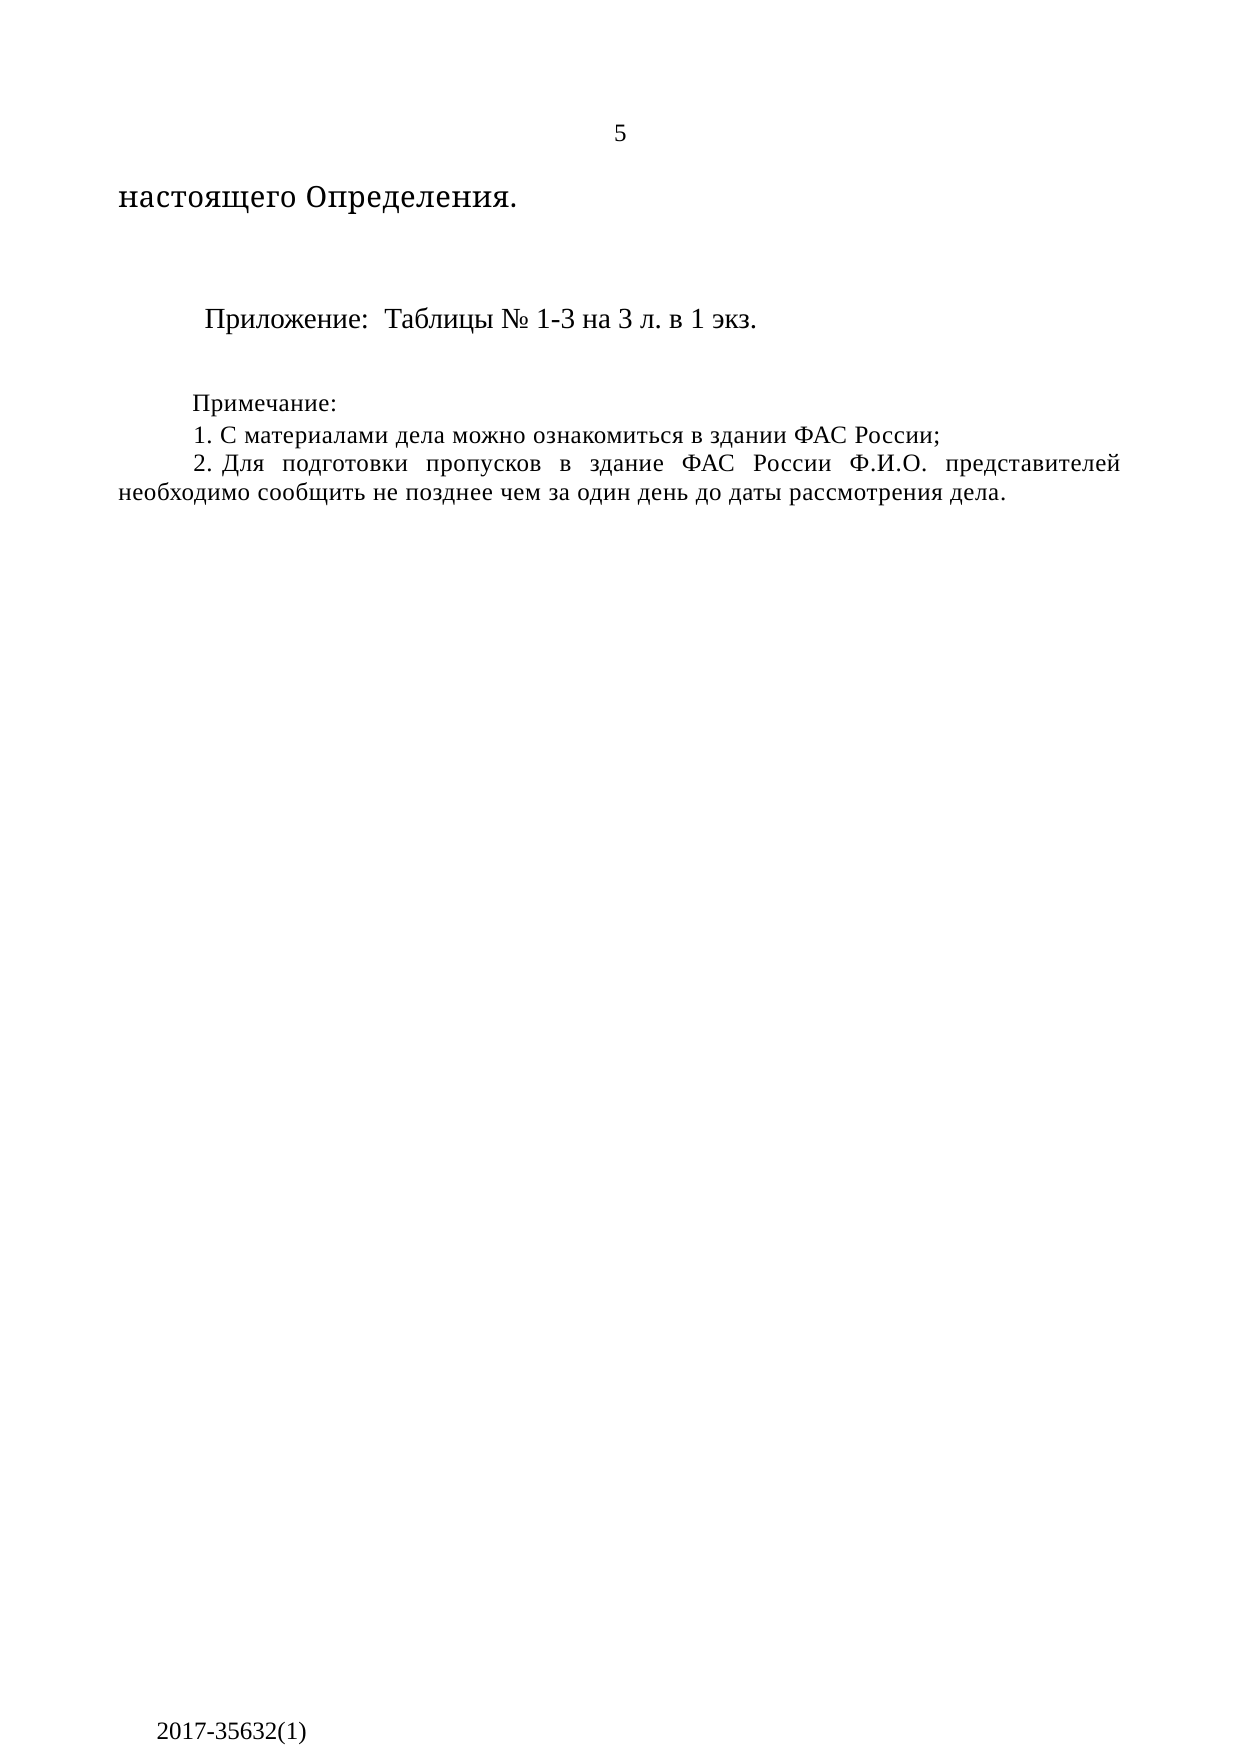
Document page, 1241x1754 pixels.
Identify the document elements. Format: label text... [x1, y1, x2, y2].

table_cell [453, 639, 876, 684]
text 2. Для подготовки пропусков в здание ФАС России Ф.И.О. представителей необходимо сообщить не позднее чем за один день до даты рассмотрения дела. [118, 448, 1122, 506]
table_header [876, 549, 1121, 594]
table_cell [876, 864, 1121, 909]
table_cell [118, 594, 453, 639]
text Примечание: [118, 380, 1122, 420]
table_header [118, 549, 453, 594]
table_cell [453, 729, 876, 774]
table_cell [118, 639, 453, 684]
table_cell [118, 819, 453, 864]
table_header Таблицы № 1-3 на 3 л. в 1 экз. [379, 295, 1122, 340]
table_cell [453, 594, 876, 639]
table_cell [118, 684, 453, 729]
table_cell [118, 774, 453, 819]
table_header [453, 549, 876, 594]
text настоящего Определения. [118, 176, 1122, 216]
table_cell [876, 819, 1121, 864]
table_cell [876, 639, 1121, 684]
text 1. С материалами дела можно ознакомиться в здании ФАС России; [118, 420, 1122, 448]
table_cell [876, 594, 1121, 639]
table_cell [876, 774, 1121, 819]
table_cell [876, 684, 1121, 729]
table_cell [118, 864, 453, 909]
table_cell [118, 729, 453, 774]
table_cell [453, 864, 876, 909]
table_cell [876, 729, 1121, 774]
table_cell [453, 684, 876, 729]
table_cell [453, 819, 876, 864]
table_cell [453, 774, 876, 819]
table_header Приложение: [118, 295, 378, 340]
